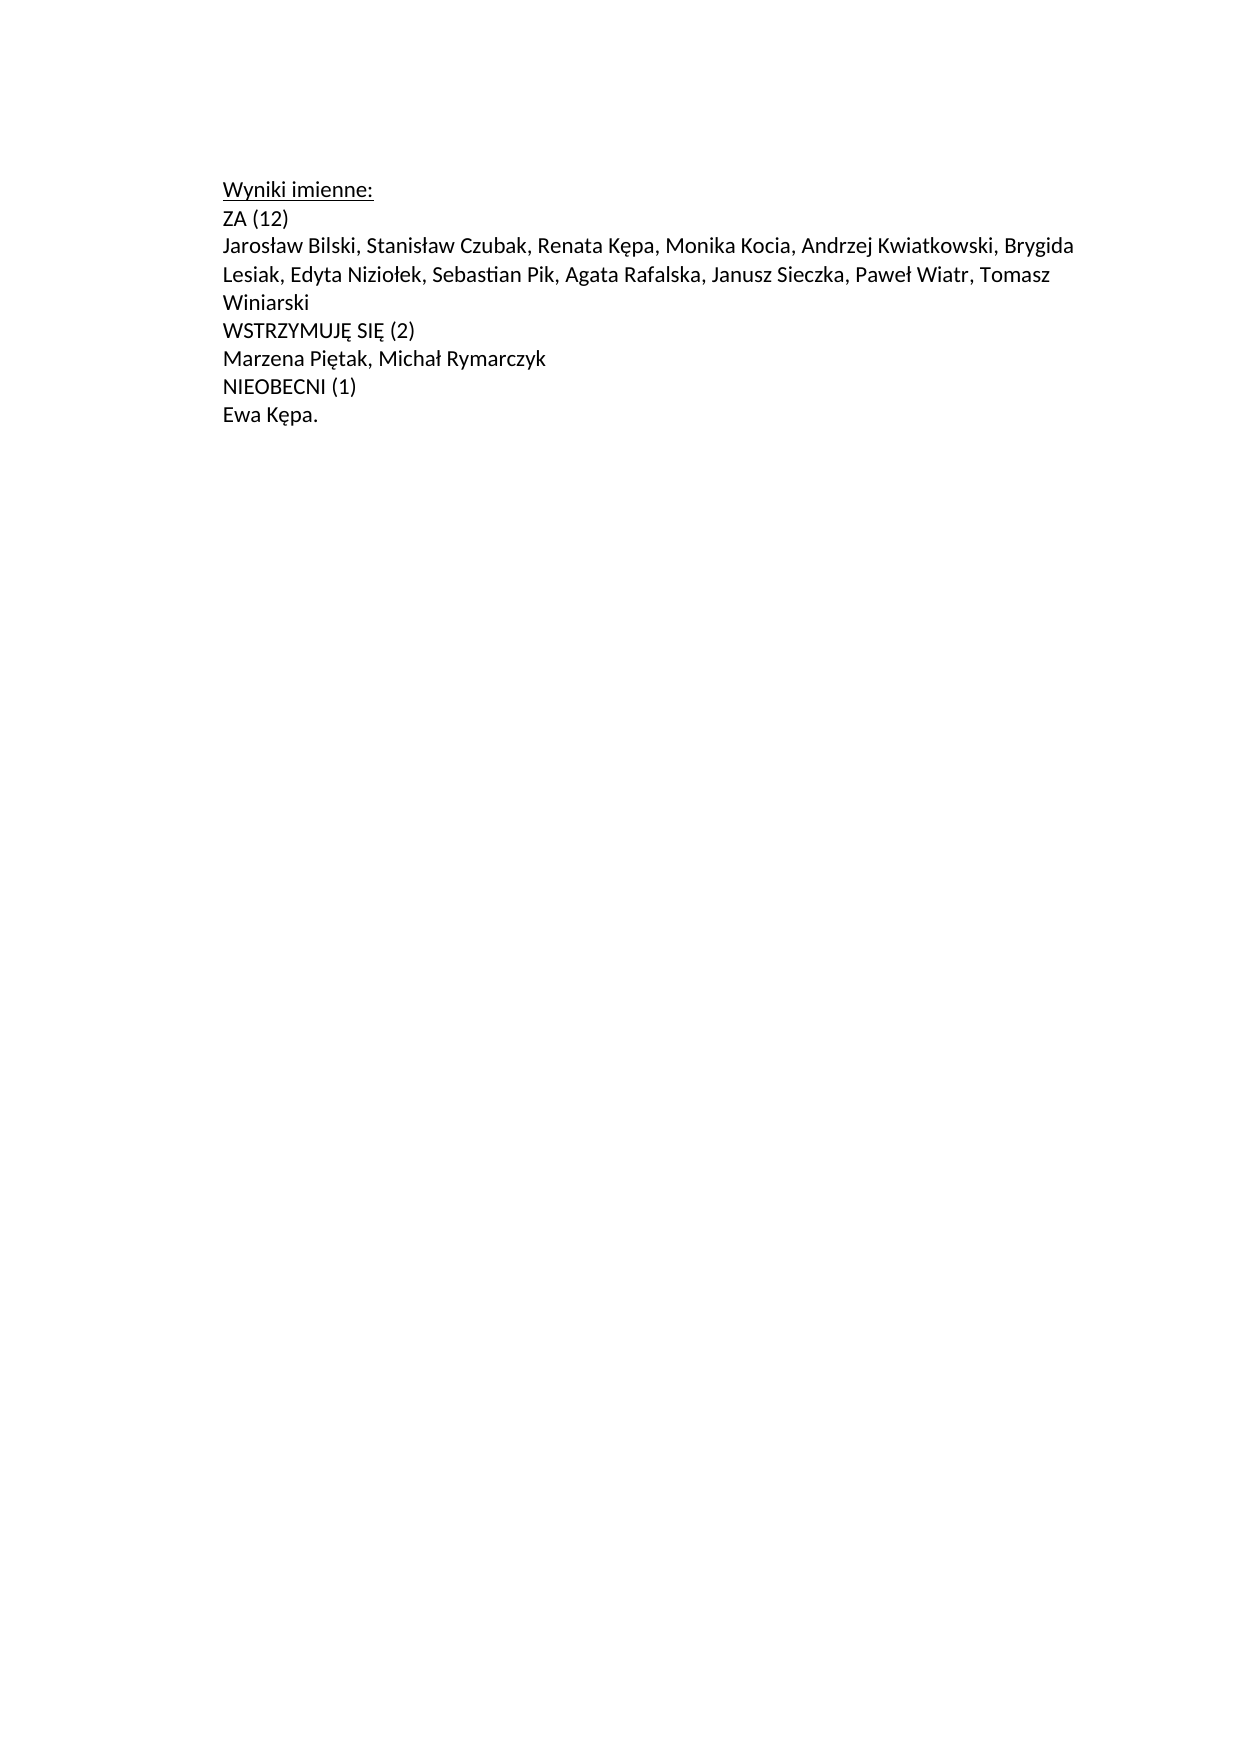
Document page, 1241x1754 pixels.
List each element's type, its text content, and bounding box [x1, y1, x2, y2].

list Wyniki imienne: ZA (12) Jarosław Bilski, Stanisław Czubak, Renata Kępa, Monika Kocia, Andrzej Kwiatkowski, Brygida Lesiak, Edyta Niziołek, Sebastian Pik, Agata Rafalska, Janusz Sieczka, Paweł Wiatr, Tomasz Winiarski WSTRZYMUJĘ SIĘ (2) Marzena Piętak, Michał Rymarczyk NIEOBECNI (1) Ewa Kępa. [185, 148, 1093, 512]
